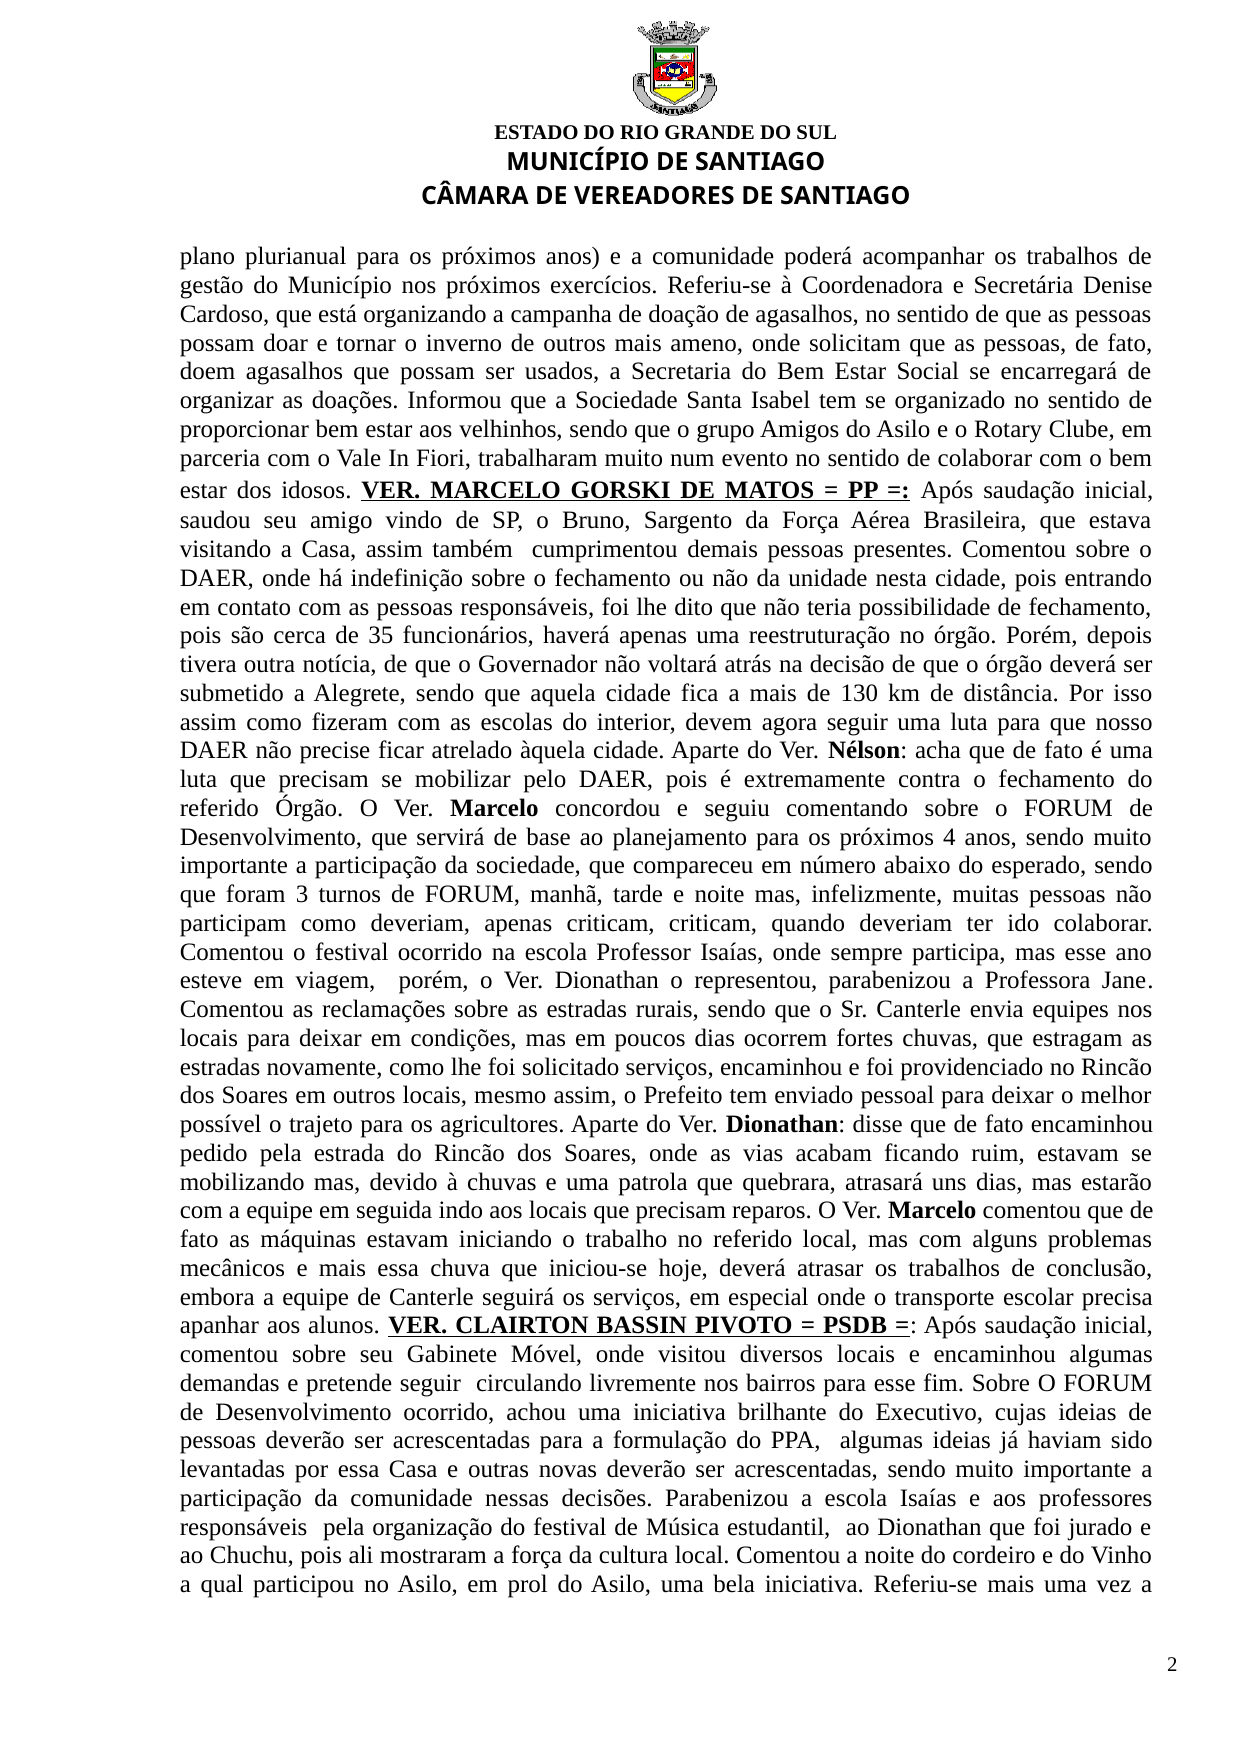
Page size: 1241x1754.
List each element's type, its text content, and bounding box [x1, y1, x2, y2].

list plano plurianual para os próximos anos) e a comunidade poderá acompanhar os trabalhos de gestão do Município nos próximos exercícios. Referiu-se à Coordenadora e Secretária Denise Cardoso, que está organizando a campanha de doação de agasalhos, no sentido de que as pessoas possam doar e tornar o inverno de outros mais ameno, onde solicitam que as pessoas, de fato, doem agasalhos que possam ser usados, a Secretaria do Bem Estar Social se encarregará de organizar as doações. Informou que a Sociedade Santa Isabel tem se organizado no sentido de proporcionar bem estar aos velhinhos, sendo que o grupo Amigos do Asilo e o Rotary Clube, em parceria com o Vale In Fiori, trabalharam muito num evento no sentido de colaborar com o bem estar dos idosos. VER. MARCELO GORSKI DE MATOS = PP =: Após saudação inicial, saudou seu amigo vindo de SP, o Bruno, Sargento da Força Aérea Brasileira, que estava visitando a Casa, assim também cumprimentou demais pessoas presentes. Comentou sobre o DAER, onde há indefinição sobre o fechamento ou não da unidade nesta cidade, pois entrando em contato com as pessoas responsáveis, foi lhe dito que não teria possibilidade de fechamento, pois são cerca de 35 funcionários, haverá apenas uma reestruturação no órgão. Porém, depois tivera outra notícia, de que o Governador não voltará atrás na decisão de que o órgão deverá ser submetido a Alegrete, sendo que aquela cidade fica a mais de 130 km de distância. Por isso assim como fizeram com as escolas do interior, devem agora seguir uma luta para que nosso DAER não precise ficar atrelado àquela cidade. Aparte do Ver. Nélson: acha que de fato é uma luta que precisam se mobilizar pelo DAER, pois é extremamente contra o fechamento do referido Órgão. O Ver. Marcelo concordou e seguiu comentando sobre o FORUM de Desenvolvimento, que servirá de base ao planejamento para os próximos 4 anos, sendo muito importante a participação da sociedade, que compareceu em número abaixo do esperado, sendo que foram 3 turnos de FORUM, manhã, tarde e noite mas, infelizmente, muitas pessoas não participam como deveriam, apenas criticam, criticam, quando deveriam ter ido colaborar. Comentou o festival ocorrido na escola Professor Isaías, onde sempre participa, mas esse ano esteve em viagem, porém, o Ver. Dionathan o representou, parabenizou a Professora Jane. Comentou as reclamações sobre as estradas rurais, sendo que o Sr. Canterle envia equipes nos locais para deixar em condições, mas em poucos dias ocorrem fortes chuvas, que estragam as estradas novamente, como lhe foi solicitado serviços, encaminhou e foi providenciado no Rincão dos Soares em outros locais, mesmo assim, o Prefeito tem enviado pessoal para deixar o melhor possível o trajeto para os agricultores. Aparte do Ver. Dionathan: disse que de fato encaminhou pedido pela estrada do Rincão dos Soares, onde as vias acabam ficando ruim, estavam se mobilizando mas, devido à chuvas e uma patrola que quebrara, atrasará uns dias, mas estarão com a equipe em seguida indo aos locais que precisam reparos. O Ver. Marcelo comentou que de fato as máquinas estavam iniciando o trabalho no referido local, mas com alguns problemas mecânicos e mais essa chuva que iniciou-se hoje, deverá atrasar os trabalhos de conclusão, embora a equipe de Canterle seguirá os serviços, em especial onde o transporte escolar precisa apanhar aos alunos. VER. CLAIRTON BASSIN PIVOTO = PSDB =: Após saudação inicial, comentou sobre seu Gabinete Móvel, onde visitou diversos locais e encaminhou algumas demandas e pretende seguir circulando livremente nos bairros para esse fim. Sobre O FORUM de Desenvolvimento ocorrido, achou uma iniciativa brilhante do Executivo, cujas ideias de pessoas deverão ser acrescentadas para a formulação do PPA, algumas ideias já haviam sido levantadas por essa Casa e outras novas deverão ser acrescentadas, sendo muito importante a participação da comunidade nessas decisões. Parabenizou a escola Isaías e aos professores responsáveis pela organização do festival de Música estudantil, ao Dionathan que foi jurado e ao Chuchu, pois ali mostraram a força da cultura local. Comentou a noite do cordeiro e do Vinho a qual participou no Asilo, em prol do Asilo, uma bela iniciativa. Referiu-se mais uma vez a [142, 241, 1153, 1598]
